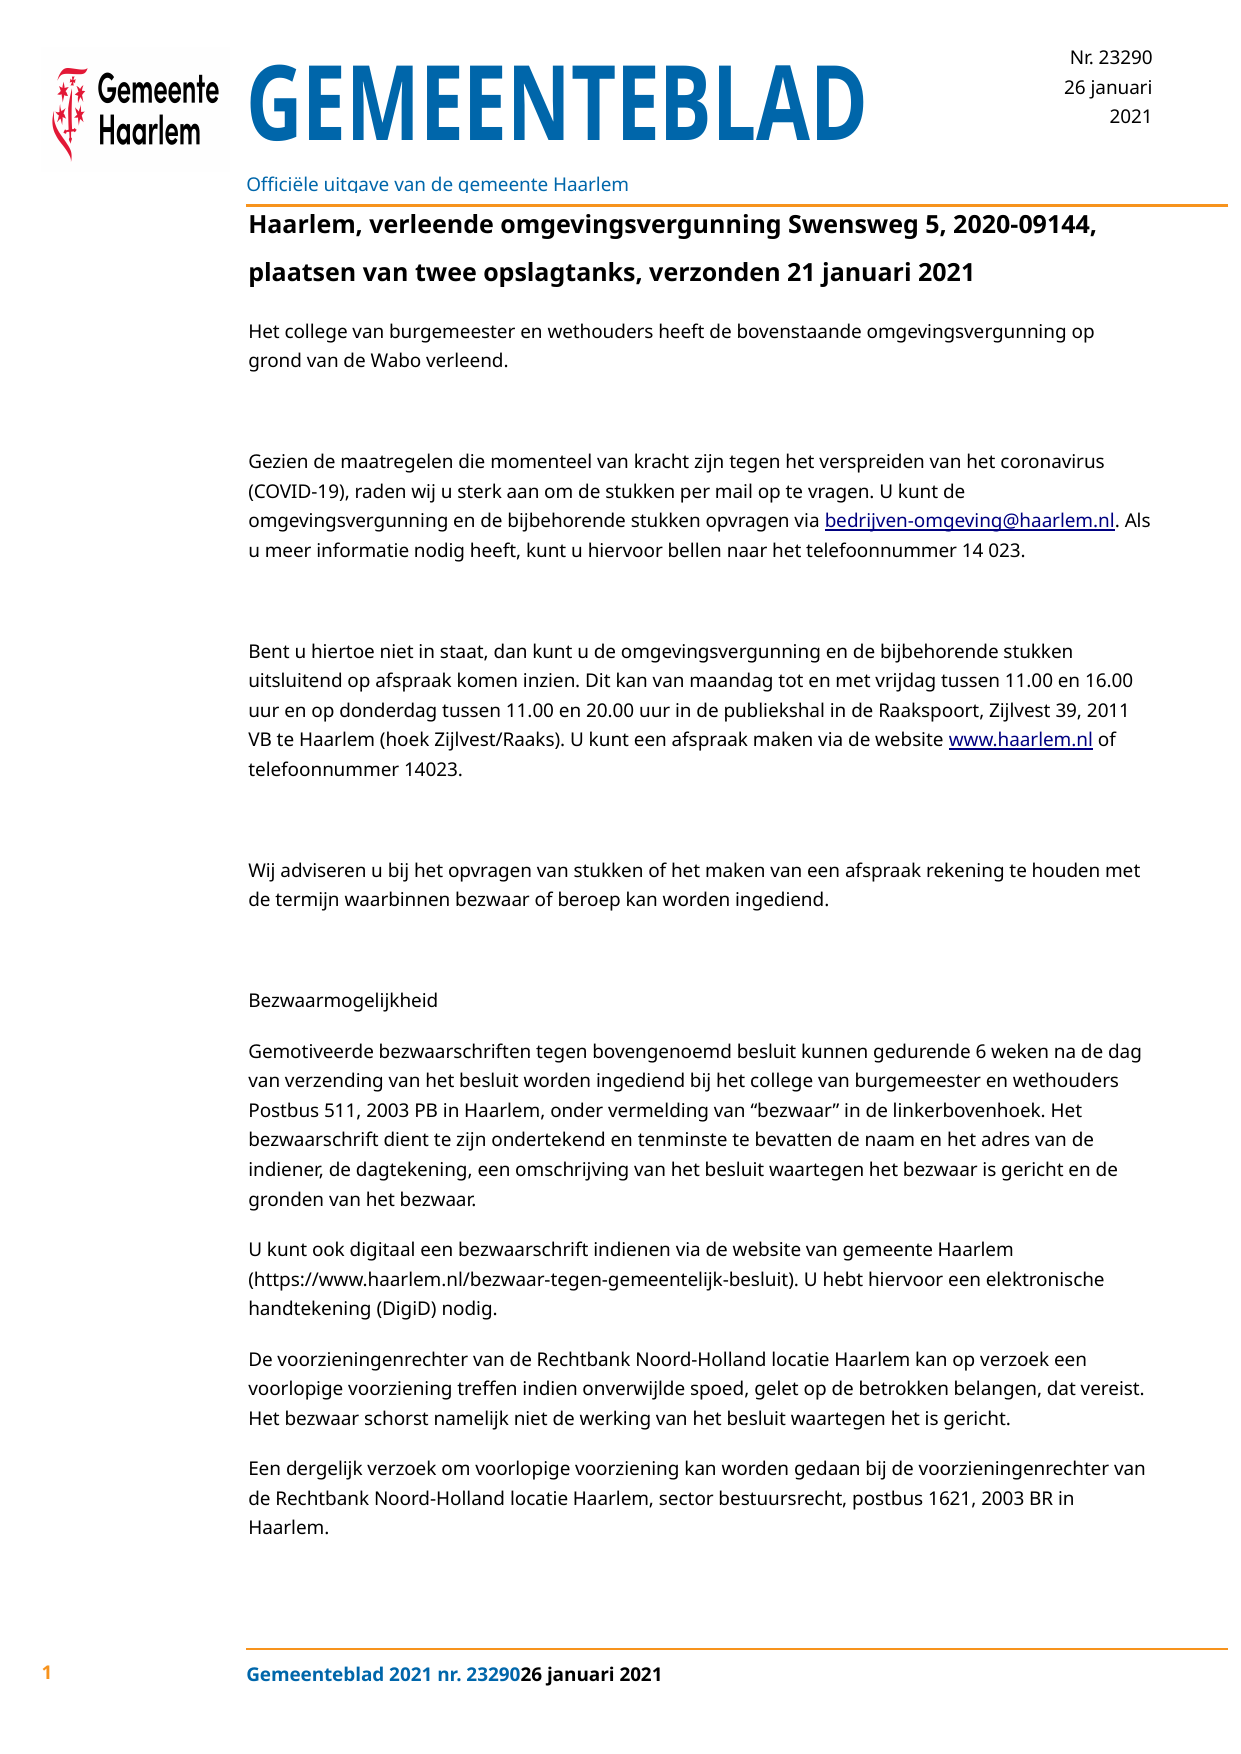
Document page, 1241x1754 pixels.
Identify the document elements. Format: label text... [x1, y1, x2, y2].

text Bezwaarmogelijkheid [248, 987, 1152, 1013]
text Bent u hiertoe niet in staat, dan kunt u de omgevingsvergunning en de bijbehorende stukken uitsluitend op afspraak komen inzien. Dit kan van maandag tot en met vrijdag tussen 11.00 en 16.00 uur en op donderdag tussen 11.00 en 20.00 uur in de publiekshal in de Raakspoort, Zijlvest 39, 2011 VB te Haarlem (hoek Zijlvest/Raaks). U kunt een afspraak maken via de website www.haarlem.nl of telefoonnummer 14023. [248, 638, 1152, 782]
text Het college van burgemeester en wethouders heeft de bovenstaande omgevingsvergunning op grond van de Wabo verleend. [248, 318, 1152, 373]
text De voorzieningenrechter van de Rechtbank Noord-Holland locatie Haarlem kan op verzoek een voorlopige voorziening treffen indien onverwijlde spoed, gelet op de betrokken belangen, dat vereist. Het bezwaar schorst namelijk niet de werking van het besluit waartegen het is gericht. [248, 1346, 1152, 1431]
text Wij adviseren u bij het opvragen van stukken of het maken van een afspraak rekening te houden met de termijn waarbinnen bezwaar of beroep kan worden ingediend. [248, 857, 1152, 912]
text Gezien de maatregelen die momenteel van kracht zijn tegen het verspreiden van het coronavirus (COVID-19), raden wij u sterk aan om de stukken per mail op te vragen. U kunt de omgevingsvergunning en de bijbehorende stukken opvragen via bedrijven-omgeving@haarlem.nl. Als u meer informatie nodig heeft, kunt u hiervoor bellen naar het telefoonnummer 14 023. [248, 448, 1152, 563]
picture [41, 47, 231, 172]
text Gemotiveerde bezwaarschriften tegen bovengenoemd besluit kunnen gedurende 6 weken na de dag van verzending van het besluit worden ingediend bij het college van burgemeester en wethouders Postbus 511, 2003 PB in Haarlem, onder vermelding van “bezwaar” in de linkerbovenhoek. Het bezwaarschrift dient te zijn ondertekend en tenminste te bevatten de naam en het adres van de indiener, de dagtekening, een omschrijving van het besluit waartegen het bezwaar is gericht en de gronden van het bezwaar. [248, 1038, 1152, 1212]
text Haarlem, verleende omgevingsvergunning Swensweg 5, 2020-09144, plaatsen van twee opslagtanks, verzonden 21 januari 2021 [248, 207, 1152, 288]
text U kunt ook digitaal een bezwaarschrift indienen via de website van gemeente Haarlem (https://www.haarlem.nl/bezwaar-tegen-gemeentelijk-besluit). U hebt hiervoor een elektronische handtekening (DigiD) nodig. [248, 1236, 1152, 1321]
text Een dergelijk verzoek om voorlopige voorziening kan worden gedaan bij de voorzieningenrechter van de Rechtbank Noord-Holland locatie Haarlem, sector bestuursrecht, postbus 1621, 2003 BR in Haarlem. [248, 1455, 1152, 1540]
